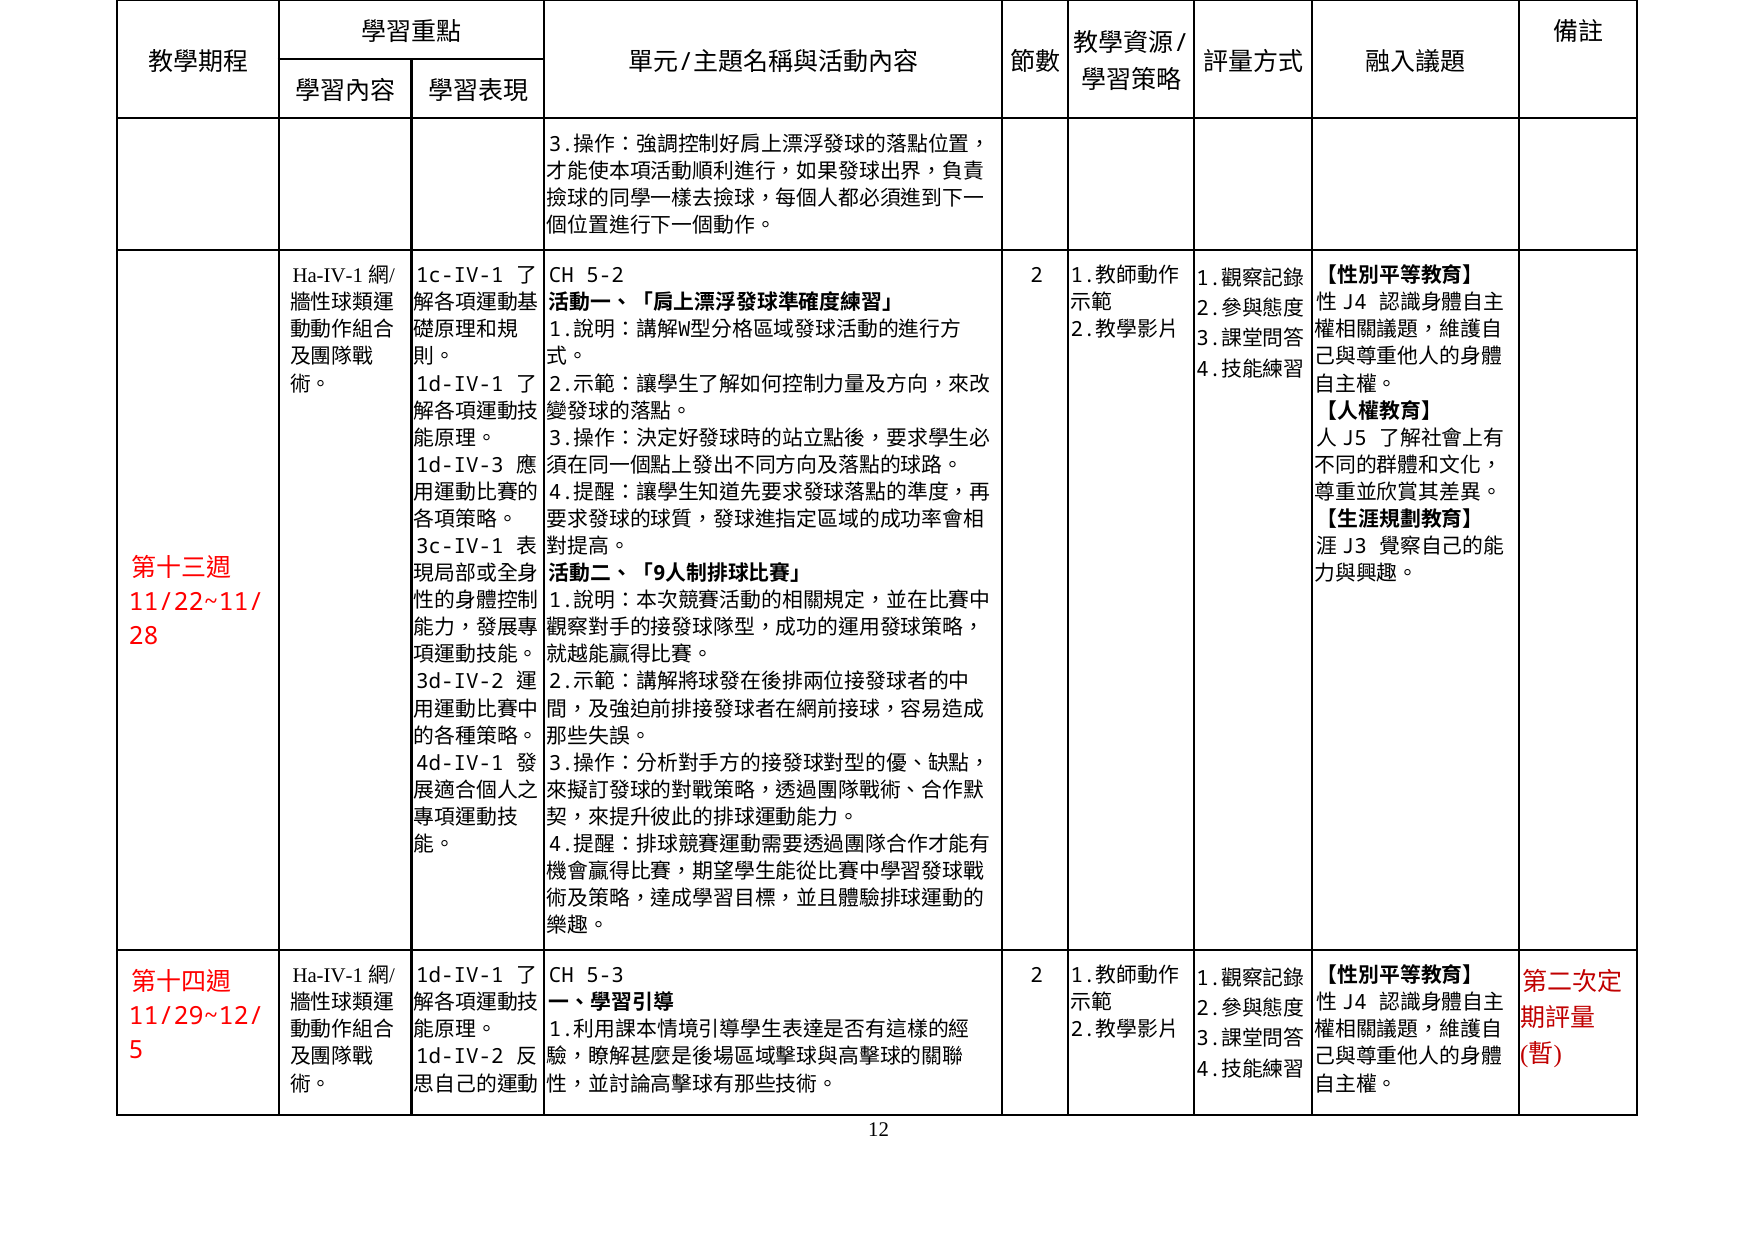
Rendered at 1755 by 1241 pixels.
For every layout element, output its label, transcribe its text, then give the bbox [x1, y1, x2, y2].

table_cell 【性別平等教育】 性J4 認識身體自主權相關議題，維護自己與尊重他人的身體自主權。 【人權教育】 人J5 了解社會上有不同的群體和文化，尊重並欣賞其差異。 【生涯規劃教育】 涯J3 覺察自己的能力與興趣。 [1313, 251, 1518, 948]
table_cell [1313, 119, 1518, 248]
table_cell [1520, 119, 1636, 248]
table_cell [280, 119, 410, 248]
table_cell 【性別平等教育】 性J4 認識身體自主權相關議題，維護自己與尊重他人的身體自主權。 [1313, 951, 1518, 1114]
table_header 評量方式 [1195, 1, 1311, 117]
table_cell 第二次定期評量(暫) [1520, 951, 1636, 1114]
table_cell 1d-IV-1 了解各項運動技能原理。 1d-IV-2 反思自己的運動 [413, 951, 543, 1114]
table_cell 1.觀察記錄 2.參與態度 3.課堂問答 4.技能練習 [1195, 251, 1311, 948]
table_header 備註 [1520, 1, 1636, 117]
table_cell [1195, 119, 1311, 248]
table_cell 2 [1003, 951, 1067, 1114]
table_cell 3.操作：強調控制好肩上漂浮發球的落點位置，才能使本項活動順利進行，如果發球出界，負責撿球的同學一樣去撿球，每個人都必須進到下一個位置進行下一個動作。 [545, 119, 1001, 248]
table_cell [118, 119, 278, 248]
table_cell CH 5-3 一、學習引導 1.利用課本情境引導學生表達是否有這樣的經驗，瞭解甚麼是後場區域擊球與高擊球的關聯性，並討論高擊球有那些技術。 [545, 951, 1001, 1114]
table_cell Ha-IV-1 網/牆性球類運動動作組合及團隊戰術。 [280, 251, 410, 948]
table_cell 1.教師動作示範 2.教學影片 [1069, 951, 1193, 1114]
table_cell 1c-IV-1 了解各項運動基礎原理和規則。 1d-IV-1 了解各項運動技能原理。 1d-IV-3 應用運動比賽的各項策略。 3c-IV-1 表現局部或全身性的身體控制能力，發展專項運動技能。 3d-IV-2 運用運動比賽中的各種策略。 4d-IV-1 發展適合個人之專項運動技能。 [413, 251, 543, 948]
table_cell [413, 119, 543, 248]
table_cell [1520, 251, 1636, 948]
table_cell Ha-IV-1 網/牆性球類運動動作組合及團隊戰術。 [280, 951, 410, 1114]
table_header 教學資源/學習策略 [1069, 1, 1193, 117]
table_header 節數 [1003, 1, 1067, 117]
table_cell 學習內容 [280, 60, 410, 117]
table_cell 1.教師動作示範 2.教學影片 [1069, 251, 1193, 948]
table_cell 1.觀察記錄 2.參與態度 3.課堂問答 4.技能練習 [1195, 951, 1311, 1114]
table_header 單元/主題名稱與活動內容 [545, 1, 1001, 117]
table_header 融入議題 [1313, 1, 1518, 117]
table_cell 學習表現 [413, 60, 543, 117]
table_cell [1003, 119, 1067, 248]
table_cell 2 [1003, 251, 1067, 948]
table_cell 第十三週 11/22~11/28 [118, 251, 278, 948]
table_cell CH 5-2 活動一、「肩上漂浮發球準確度練習」 1.說明：講解W型分格區域發球活動的進行方式。 2.示範：讓學生了解如何控制力量及方向，來改變發球的落點。 3.操作：決定好發球時的站立點後，要求學生必須在同一個點上發出不同方向及落點的球路。 4.提醒：讓學生知道先要求發球落點的準度，再要求發球的球質，發球進指定區域的成功率會相對提高。 活動二、「9人制排球比賽」 1.說明：本次競賽活動的相關規定，並在比賽中觀察對手的接發球隊型，成功的運用發球策略，就越能贏得比賽。 2.示範：講解將球發在後排兩位接發球者的中間，及強迫前排接發球者在網前接球，容易造成那些失誤。 3.操作：分析對手方的接發球對型的優、缺點，來擬訂發球的對戰策略，透過團隊戰術、合作默契，來提升彼此的排球運動能力。 4.提醒：排球競賽運動需要透過團隊合作才能有機會贏得比賽，期望學生能從比賽中學習發球戰術及策略，達成學習目標，並且體驗排球運動的樂趣。 [545, 251, 1001, 948]
table_header 學習重點 [280, 1, 543, 58]
table_header 教學期程 [118, 1, 278, 117]
table_cell 第十四週 11/29~12/5 [118, 951, 278, 1114]
table_cell [1069, 119, 1193, 248]
